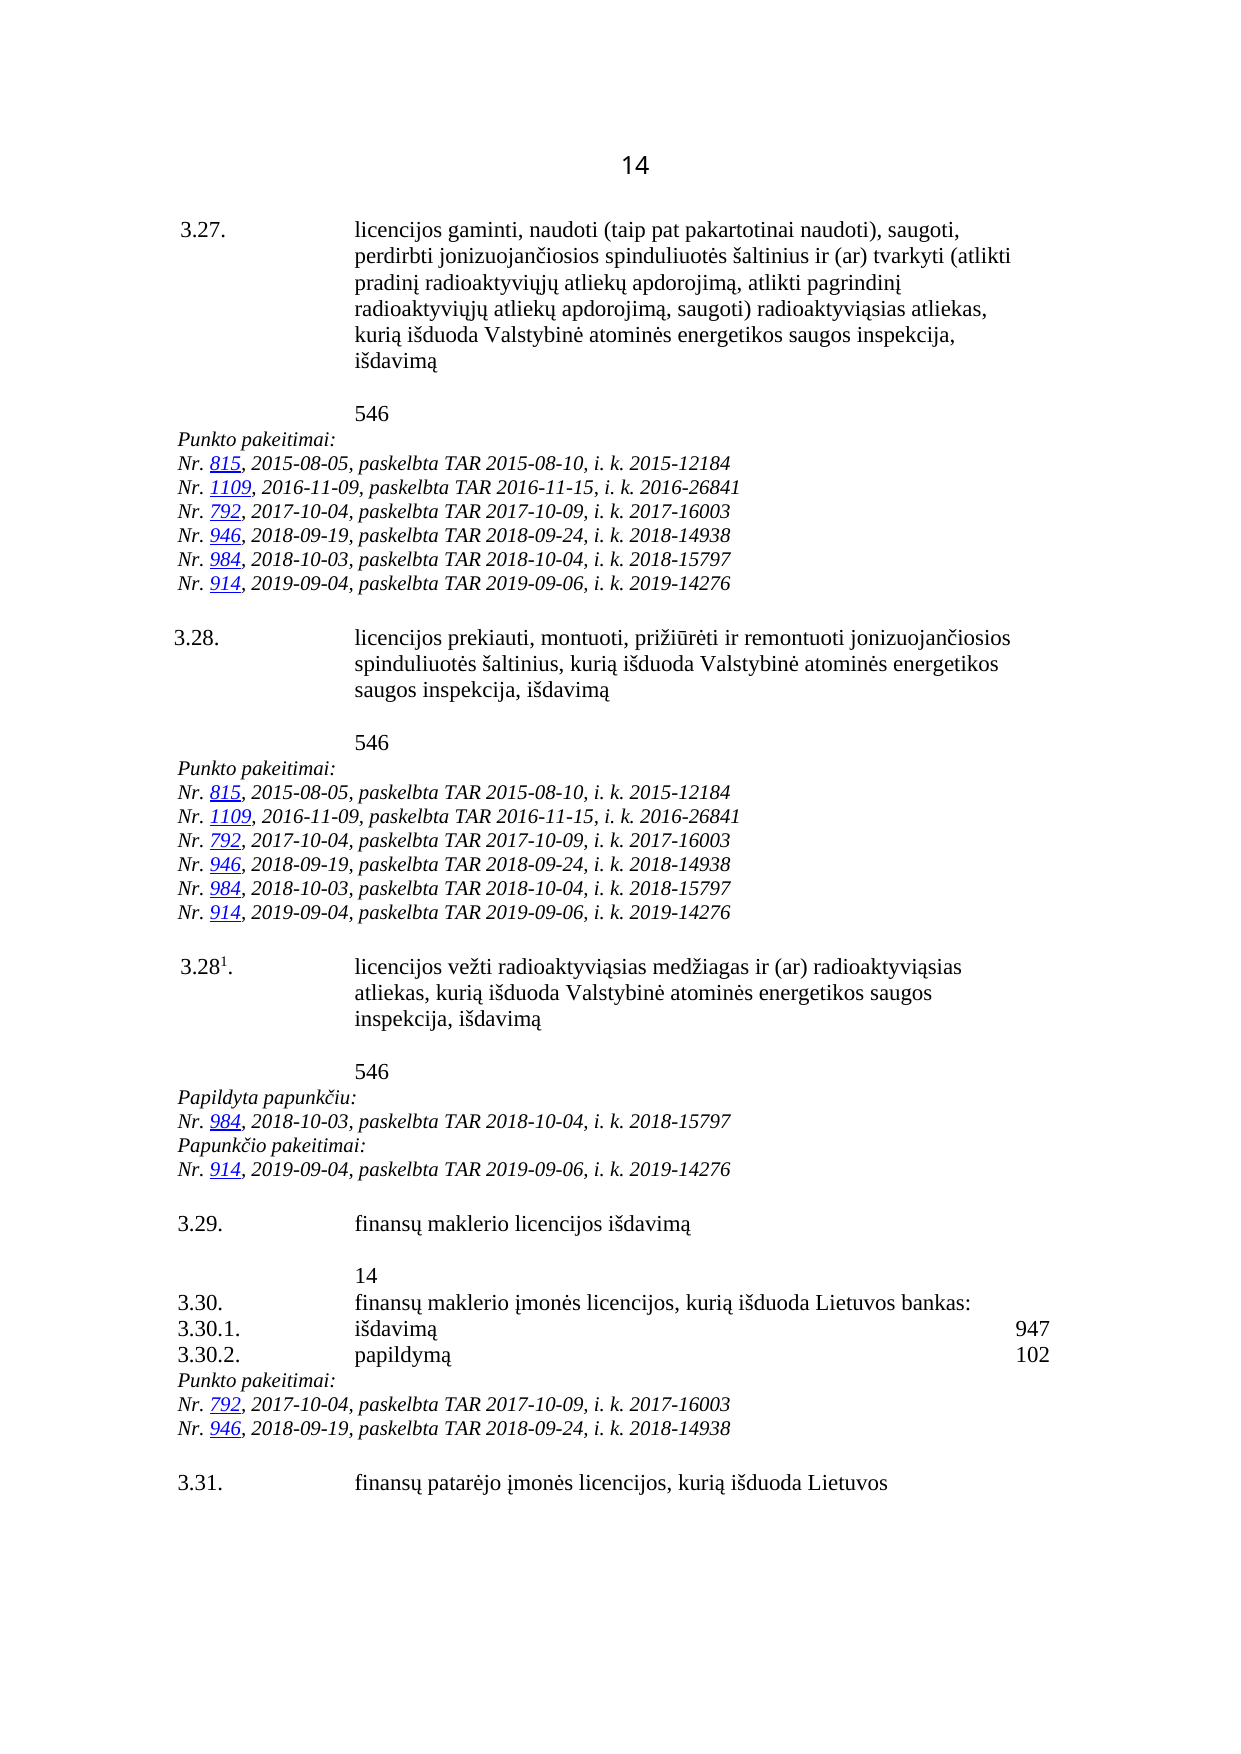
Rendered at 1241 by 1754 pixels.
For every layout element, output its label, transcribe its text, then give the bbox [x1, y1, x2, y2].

text Punkto pakeitimai: [177, 756, 1093, 780]
text Nr. 984, 2018-10-03, paskelbta TAR 2018-10-04, i. k. 2018-15797 [177, 547, 1093, 571]
text Nr. 1109, 2016-11-09, paskelbta TAR 2016-11-15, i. k. 2016-26841 [177, 475, 1093, 499]
text Nr. 792, 2017-10-04, paskelbta TAR 2017-10-09, i. k. 2017-16003 [177, 499, 1093, 523]
text Nr. 792, 2017-10-04, paskelbta TAR 2017-10-09, i. k. 2017-16003 [177, 1392, 1093, 1416]
text Nr. 815, 2015-08-05, paskelbta TAR 2015-08-10, i. k. 2015-12184 [177, 451, 1093, 475]
text 3.28. licencijos prekiauti, montuoti, prižiūrėti ir remontuoti jonizuojančiosios spinduliuotės šaltinius, kurią išduoda Valstybinė atominės energetikos saugos inspekcija, išdavimą 546 [174, 624, 1034, 756]
text Nr. 984, 2018-10-03, paskelbta TAR 2018-10-04, i. k. 2018-15797 [177, 876, 1093, 900]
text Nr. 815, 2015-08-05, paskelbta TAR 2015-08-10, i. k. 2015-12184 [177, 780, 1093, 804]
text 3.30. finansų maklerio įmonės licencijos, kurią išduoda Lietuvos bankas: [177, 1289, 1093, 1315]
text 3.30.1. išdavimą 947 [177, 1315, 1093, 1341]
text Nr. 914, 2019-09-04, paskelbta TAR 2019-09-06, i. k. 2019-14276 [177, 1157, 1093, 1181]
text 3.31. finansų patarėjo įmonės licencijos, kurią išduoda Lietuvos [177, 1469, 945, 1495]
text Punkto pakeitimai: [177, 427, 1093, 451]
text Nr. 914, 2019-09-04, paskelbta TAR 2019-09-06, i. k. 2019-14276 [177, 571, 1093, 595]
text Punkto pakeitimai: [177, 1368, 1093, 1392]
text Nr. 946, 2018-09-19, paskelbta TAR 2018-09-24, i. k. 2018-14938 [177, 852, 1093, 876]
text Papildyta papunkčiu: [177, 1084, 1093, 1109]
text 3.281. licencijos vežti radioaktyviąsias medžiagas ir (ar) radioaktyviąsias atliekas, kurią išduoda Valstybinė atominės energetikos saugos inspekcija, išdavimą 546 [180, 953, 1034, 1084]
text Papunkčio pakeitimai: [177, 1133, 1093, 1157]
text Nr. 792, 2017-10-04, paskelbta TAR 2017-10-09, i. k. 2017-16003 [177, 828, 1093, 852]
text Nr. 946, 2018-09-19, paskelbta TAR 2018-09-24, i. k. 2018-14938 [177, 523, 1093, 547]
text Nr. 946, 2018-09-19, paskelbta TAR 2018-09-24, i. k. 2018-14938 [177, 1416, 1093, 1440]
text 3.30.2. papildymą 102 [177, 1341, 1093, 1368]
text 3.29. finansų maklerio licencijos išdavimą 14 [177, 1209, 945, 1289]
text Nr. 984, 2018-10-03, paskelbta TAR 2018-10-04, i. k. 2018-15797 [177, 1109, 1093, 1133]
text Nr. 1109, 2016-11-09, paskelbta TAR 2016-11-15, i. k. 2016-26841 [177, 804, 1093, 828]
text 3.27. licencijos gaminti, naudoti (taip pat pakartotinai naudoti), saugoti, perdirbti jonizuojančiosios spinduliuotės šaltinius ir (ar) tvarkyti (atlikti pradinį radioaktyviųjų atliekų apdorojimą, atlikti pagrindinį radioaktyviųjų atliekų apdorojimą, saugoti) radioaktyviąsias atliekas, kurią išduoda Valstybinė atominės energetikos saugos inspekcija, išdavimą 546 [180, 216, 1034, 427]
text Nr. 914, 2019-09-04, paskelbta TAR 2019-09-06, i. k. 2019-14276 [177, 900, 1093, 924]
